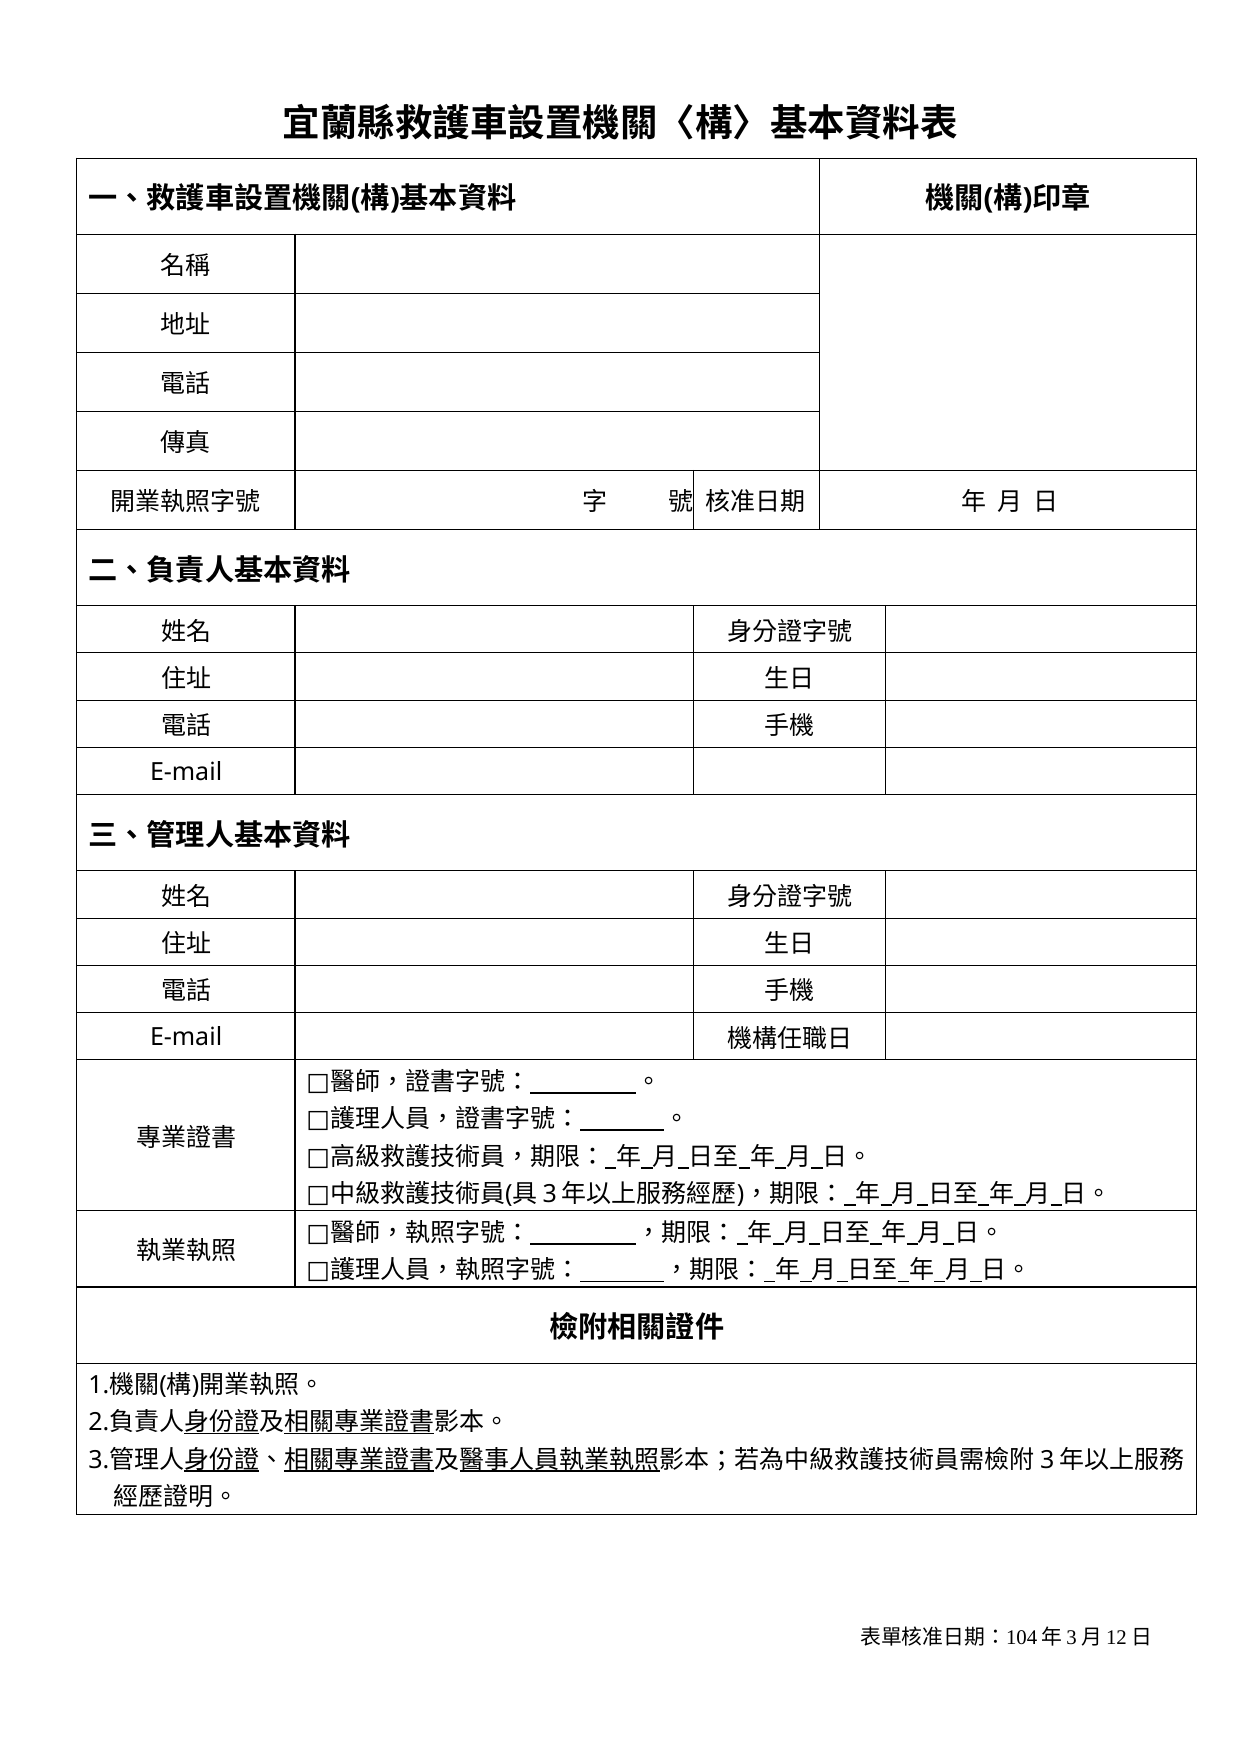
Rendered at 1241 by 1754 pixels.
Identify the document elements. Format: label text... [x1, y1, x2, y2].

table_cell 三、管理人基本資料 [77, 795, 1196, 870]
table_cell 身分證字號 [694, 871, 885, 917]
text 宜蘭縣救護車設置機關〈構〉基本資料表 [89, 82, 1152, 157]
table_cell 生日 [694, 653, 885, 699]
table_cell [296, 606, 693, 652]
table_cell □醫師，執照字號： ，期限： 年 月 日至 年 月 日。 □護理人員，執照字號： ，期限： 年 月 日至 年 月 日。 [296, 1211, 1196, 1286]
table_cell [296, 919, 693, 965]
table_cell [886, 966, 1196, 1012]
table_cell [886, 748, 1196, 794]
table_cell [296, 701, 693, 747]
table_cell [886, 653, 1196, 699]
table_cell 核准日期 [694, 471, 819, 529]
table_cell 字 號 [296, 471, 693, 529]
table_cell 名稱 [77, 235, 294, 293]
table_cell 1.機關(構)開業執照。 2.負責人身份證及相關專業證書影本。 3.管理人身份證、相關專業證書及醫事人員執業執照影本；若為中級救護技術員需檢附3年以上服務經歷證明。 [77, 1364, 1196, 1513]
table_cell 機構任職日 [694, 1013, 885, 1059]
table_cell 住址 [77, 653, 294, 699]
table_header 一、救護車設置機關(構)基本資料 [77, 159, 819, 233]
table_cell [886, 919, 1196, 965]
table_cell 電話 [77, 353, 294, 411]
table_cell 二、負責人基本資料 [77, 530, 1196, 605]
table_cell 開業執照字號 [77, 471, 294, 529]
table_cell [296, 353, 819, 411]
table_cell 手機 [694, 701, 885, 747]
table_cell 住址 [77, 919, 294, 965]
table_cell [886, 606, 1196, 652]
table_cell 姓名 [77, 606, 294, 652]
table_cell [296, 653, 693, 699]
table_cell 傳真 [77, 412, 294, 470]
table_cell [694, 748, 885, 794]
table_header 機關(構)印章 [820, 159, 1196, 233]
table_cell E-mail [77, 1013, 294, 1059]
table_cell [296, 235, 819, 293]
table_cell [296, 1013, 693, 1059]
table_cell 手機 [694, 966, 885, 1012]
table_cell [296, 871, 693, 917]
table_cell [296, 294, 819, 352]
table_cell 地址 [77, 294, 294, 352]
table_cell 執業執照 [77, 1211, 294, 1286]
table_cell [886, 1013, 1196, 1059]
table_cell □醫師，證書字號： 。 □護理人員，證書字號： 。 □高級救護技術員，期限： 年 月 日至 年 月 日。 □中級救護技術員(具3年以上服務經歷)，期限： 年 月 日至 年 月 日。 [296, 1060, 1196, 1210]
table_cell [886, 871, 1196, 917]
table_cell [820, 235, 1196, 470]
table_cell 生日 [694, 919, 885, 965]
table_cell [296, 748, 693, 794]
table_cell [296, 412, 819, 470]
table_cell 身分證字號 [694, 606, 885, 652]
table_cell 年 月 日 [820, 471, 1196, 529]
table_cell E-mail [77, 748, 294, 794]
table_cell 電話 [77, 966, 294, 1012]
table_cell 姓名 [77, 871, 294, 917]
table_cell 檢附相關證件 [77, 1288, 1196, 1362]
table_cell 專業證書 [77, 1060, 294, 1210]
table_cell [296, 966, 693, 1012]
table_cell [886, 701, 1196, 747]
table_cell 電話 [77, 701, 294, 747]
